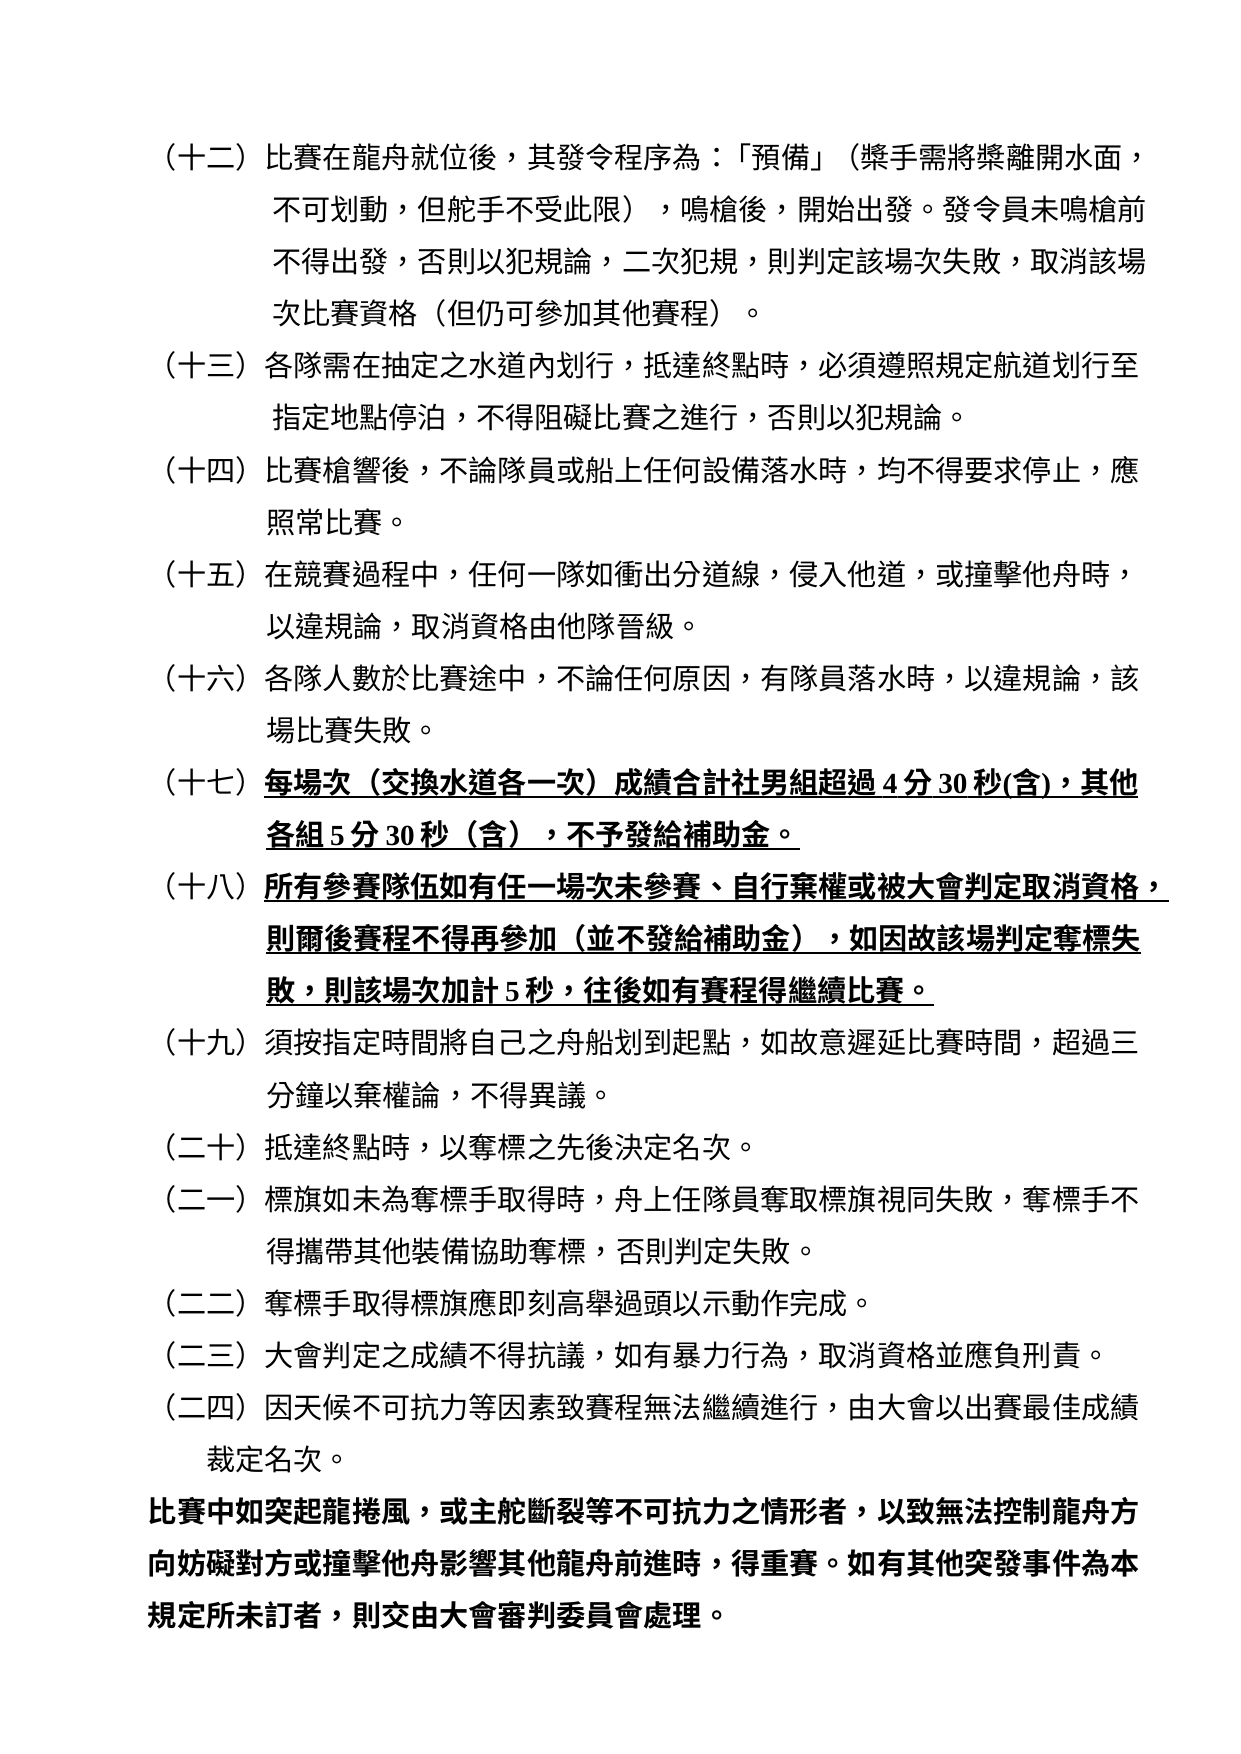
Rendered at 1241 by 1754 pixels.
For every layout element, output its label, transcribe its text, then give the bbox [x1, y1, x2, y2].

text （十六）各隊人數於比賽途中，不論任何原因，有隊員落水時，以違規論，該場比賽失敗。 [148, 648, 1152, 752]
text （二四）因天候不可抗力等因素致賽程無法繼續進行，由大會以出賽最佳成績 [148, 1377, 1152, 1429]
text （十九）須按指定時間將自己之舟船划到起點，如故意遲延比賽時間，超過三分鐘以棄權論，不得異議。 [148, 1012, 1152, 1116]
text （二三）大會判定之成績不得抗議，如有暴力行為，取消資格並應負刑責。 [148, 1325, 1152, 1377]
text 裁定名次。 [148, 1429, 1152, 1481]
text （十五）在競賽過程中，任何一隊如衝出分道線，侵入他道，或撞擊他舟時，以違規論，取消資格由他隊晉級。 [148, 543, 1152, 648]
text （十三）各隊需在抽定之水道內划行，抵達終點時，必須遵照規定航道划行至指定地點停泊，不得阻礙比賽之進行，否則以犯規論。 [148, 335, 1152, 439]
text （二十）抵達終點時，以奪標之先後決定名次。 [148, 1116, 1152, 1168]
text （二一）標旗如未為奪標手取得時，舟上任隊員奪取標旗視同失敗，奪標手不得攜帶其他裝備協助奪標，否則判定失敗。 [148, 1168, 1152, 1273]
text （十八）所有參賽隊伍如有任一場次未參賽、自行棄權或被大會判定取消資格，則爾後賽程不得再參加（並不發給補助金），如因故該場判定奪標失敗，則該場次加計5秒，往後如有賽程得繼續比賽。 [148, 856, 1152, 1012]
text （十二）比賽在龍舟就位後，其發令程序為：「預備」（槳手需將槳離開水面，不可划動，但舵手不受此限），鳴槍後，開始出發。發令員未鳴槍前不得出發，否則以犯規論，二次犯規，則判定該場次失敗，取消該場次比賽資格（但仍可參加其他賽程）。 [148, 127, 1152, 335]
text （十四）比賽槍響後，不論隊員或船上任何設備落水時，均不得要求停止，應照常比賽。 [148, 439, 1152, 543]
text （十七）每場次（交換水道各一次）成績合計社男組超過4分30秒(含)，其他各組5分30秒（含），不予發給補助金。 [148, 752, 1152, 856]
text 比賽中如突起龍捲風，或主舵斷裂等不可抗力之情形者，以致無法控制龍舟方向妨礙對方或撞擊他舟影響其他龍舟前進時，得重賽。如有其他突發事件為本規定所未訂者，則交由大會審判委員會處理。 [148, 1481, 1152, 1637]
text （二二）奪標手取得標旗應即刻高舉過頭以示動作完成。 [148, 1273, 1152, 1325]
